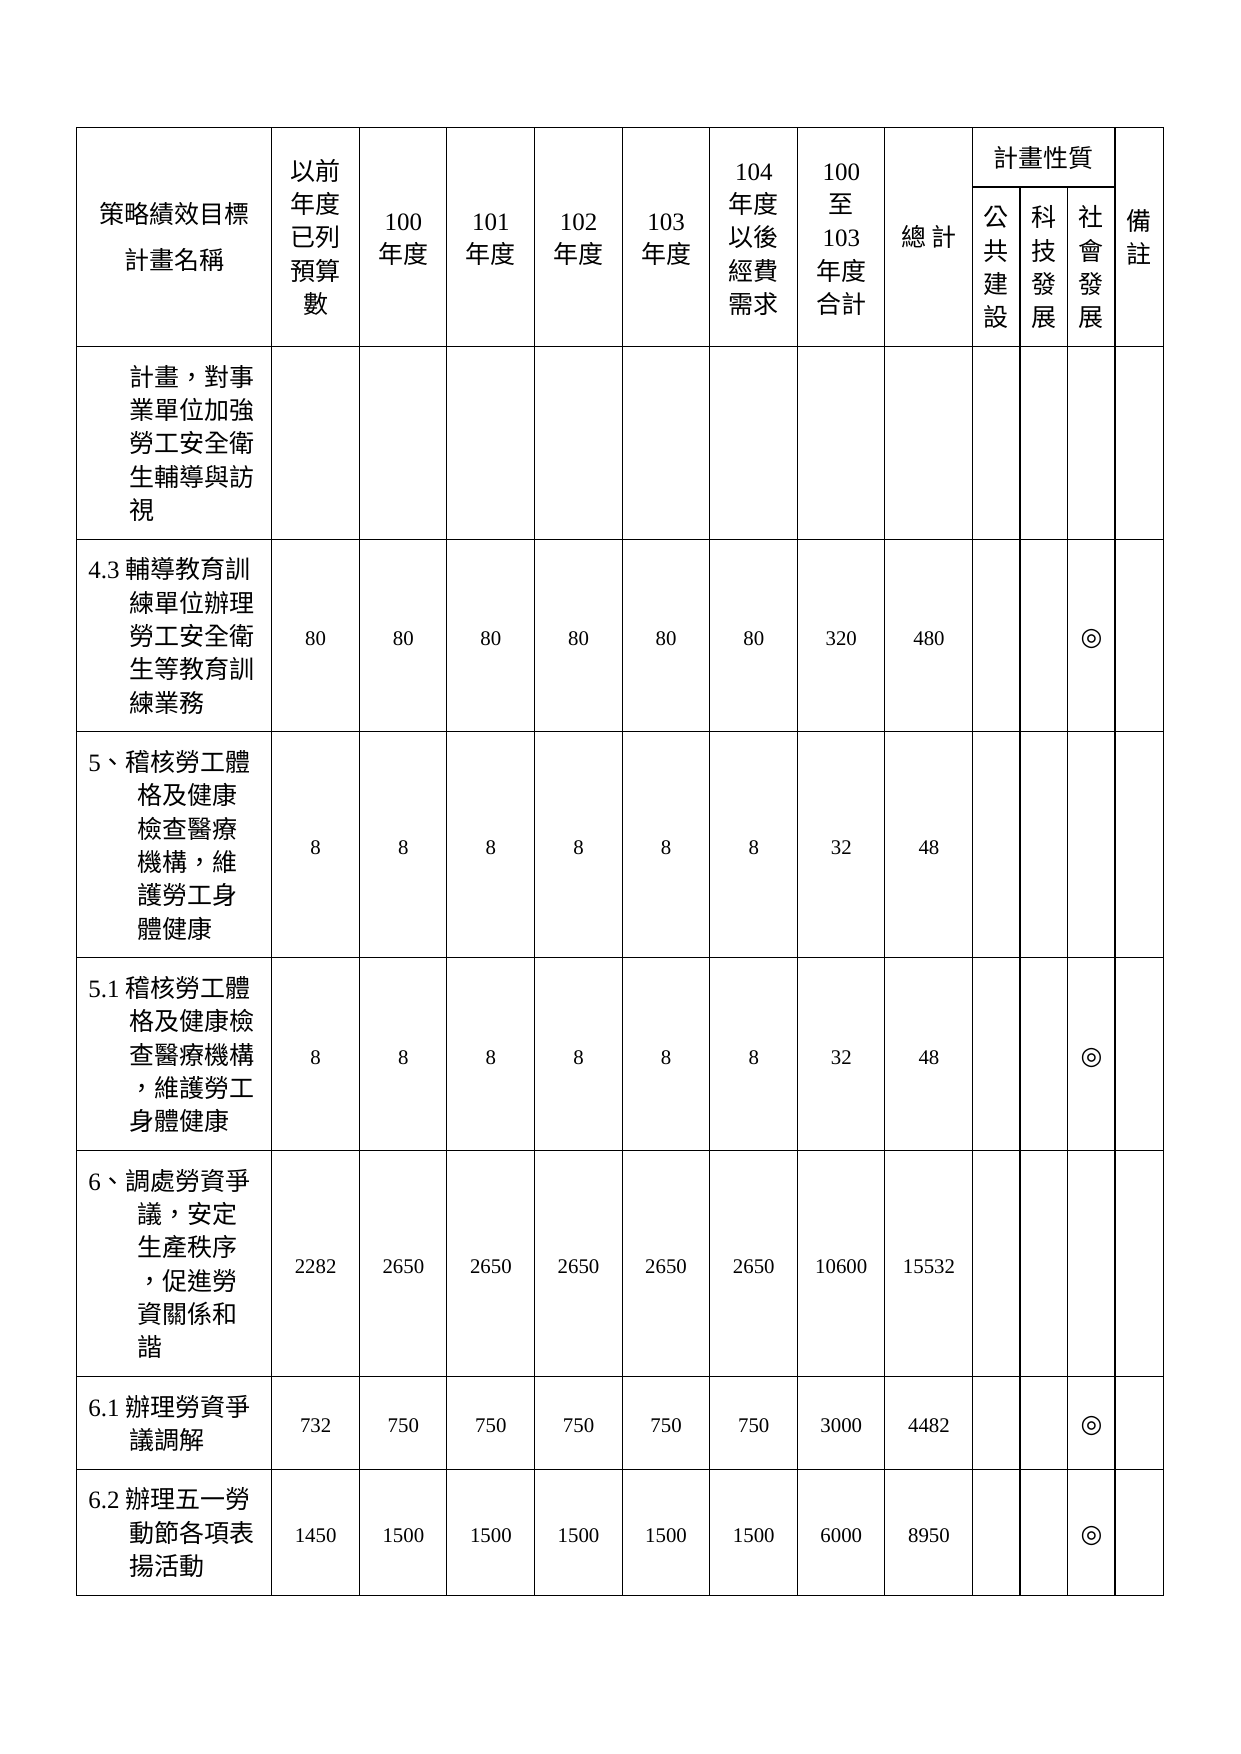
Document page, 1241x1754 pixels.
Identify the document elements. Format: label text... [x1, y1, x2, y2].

table_cell [1116, 1470, 1163, 1595]
table_cell [1116, 540, 1163, 731]
table_cell 750 [535, 1377, 622, 1469]
table_cell 320 [798, 540, 884, 731]
table_cell 8 [710, 732, 797, 957]
table_cell [1021, 540, 1067, 731]
table_cell ◎ [1068, 1470, 1114, 1595]
table_cell [623, 347, 709, 538]
table_header 備註 [1116, 128, 1163, 346]
table_cell [1116, 347, 1163, 538]
table_cell [1021, 958, 1067, 1150]
table_cell [1116, 1377, 1163, 1469]
table_header 以前年度已列預算數 [272, 128, 359, 346]
table_cell [360, 347, 446, 538]
table_cell 6.2 辦理五一勞動節各項表揚活動 [77, 1470, 271, 1595]
table_cell 8 [710, 958, 797, 1150]
table_cell [710, 347, 797, 538]
table_cell 4482 [885, 1377, 972, 1469]
table_cell 732 [272, 1377, 359, 1469]
table_cell 1500 [535, 1470, 622, 1595]
table_cell 15532 [885, 1151, 972, 1376]
table_cell 1450 [272, 1470, 359, 1595]
table_cell [1116, 1151, 1163, 1376]
table_cell 750 [447, 1377, 534, 1469]
table_cell 8 [447, 732, 534, 957]
table_cell [1021, 1470, 1067, 1595]
table_cell 公共建設 [973, 188, 1019, 346]
table_cell 8 [447, 958, 534, 1150]
table_cell [973, 732, 1019, 957]
table_cell 5.1 稽核勞工體格及健康檢查醫療機構，維護勞工身體健康 [77, 958, 271, 1150]
table_cell 科技發展 [1021, 188, 1067, 346]
table_cell 8 [272, 732, 359, 957]
table_cell 480 [885, 540, 972, 731]
table_cell [973, 347, 1019, 538]
table_cell 32 [798, 732, 884, 957]
table_cell 1500 [360, 1470, 446, 1595]
table_cell 1500 [447, 1470, 534, 1595]
table_cell 2282 [272, 1151, 359, 1376]
table_header 總 計 [885, 128, 972, 346]
table_cell [885, 347, 972, 538]
table_cell [1068, 347, 1114, 538]
table_cell 1500 [623, 1470, 709, 1595]
table_cell [1021, 347, 1067, 538]
table_cell 80 [710, 540, 797, 731]
table_cell [1021, 1151, 1067, 1376]
table_cell 80 [447, 540, 534, 731]
table_cell 48 [885, 732, 972, 957]
table_header 100至103年度合計 [798, 128, 884, 346]
table_cell [973, 540, 1019, 731]
table_cell 2650 [623, 1151, 709, 1376]
table_cell ◎ [1068, 540, 1114, 731]
table_cell [1021, 1377, 1067, 1469]
table_cell ◎ [1068, 1377, 1114, 1469]
table_cell 750 [710, 1377, 797, 1469]
table_cell 80 [272, 540, 359, 731]
table_header 策略績效目標 計畫名稱 [77, 128, 271, 346]
table_cell 8 [360, 732, 446, 957]
table_cell [973, 1151, 1019, 1376]
table_cell 稽核勞工體格及健康檢查醫療機構，維護勞工身體健康 [77, 732, 271, 957]
table_cell [1116, 732, 1163, 957]
table_cell 8 [623, 958, 709, 1150]
table_cell [1068, 1151, 1114, 1376]
table_header 104年度以後經費需求 [710, 128, 797, 346]
table_cell [447, 347, 534, 538]
table_cell 4.3 輔導教育訓練單位辦理勞工安全衛生等教育訓練業務 [77, 540, 271, 731]
table_header 102年度 [535, 128, 622, 346]
table_cell 3000 [798, 1377, 884, 1469]
table_cell 80 [535, 540, 622, 731]
table_cell [798, 347, 884, 538]
table_cell 32 [798, 958, 884, 1150]
table_cell 6000 [798, 1470, 884, 1595]
table_cell [973, 1470, 1019, 1595]
table_header 計畫性質 [973, 128, 1114, 186]
table_cell 750 [360, 1377, 446, 1469]
table_cell 2650 [535, 1151, 622, 1376]
table_cell [272, 347, 359, 538]
table_cell 1500 [710, 1470, 797, 1595]
table_cell 8 [535, 958, 622, 1150]
table_cell 6.1 辦理勞資爭議調解 [77, 1377, 271, 1469]
table_cell 2650 [447, 1151, 534, 1376]
table_cell 計畫，對事業單位加強勞工安全衛生輔導與訪視 [77, 347, 271, 538]
table_cell 48 [885, 958, 972, 1150]
table_cell [1021, 732, 1067, 957]
table_cell [973, 1377, 1019, 1469]
table_cell 80 [623, 540, 709, 731]
table_cell 2650 [360, 1151, 446, 1376]
table_cell ◎ [1068, 958, 1114, 1150]
table_header 100年度 [360, 128, 446, 346]
table_cell 10600 [798, 1151, 884, 1376]
table_header 101年度 [447, 128, 534, 346]
table_cell 8 [360, 958, 446, 1150]
table_cell 調處勞資爭議，安定生產秩序，促進勞資關係和諧 [77, 1151, 271, 1376]
table_header 103年度 [623, 128, 709, 346]
table_cell 8 [535, 732, 622, 957]
table_cell [1116, 958, 1163, 1150]
table_cell 80 [360, 540, 446, 731]
table_cell [535, 347, 622, 538]
table_cell 社會發展 [1068, 188, 1114, 346]
table_cell [973, 958, 1019, 1150]
table_cell [1068, 732, 1114, 957]
table_cell 8950 [885, 1470, 972, 1595]
table_cell 750 [623, 1377, 709, 1469]
table_cell 2650 [710, 1151, 797, 1376]
table_cell 8 [623, 732, 709, 957]
table_cell 8 [272, 958, 359, 1150]
